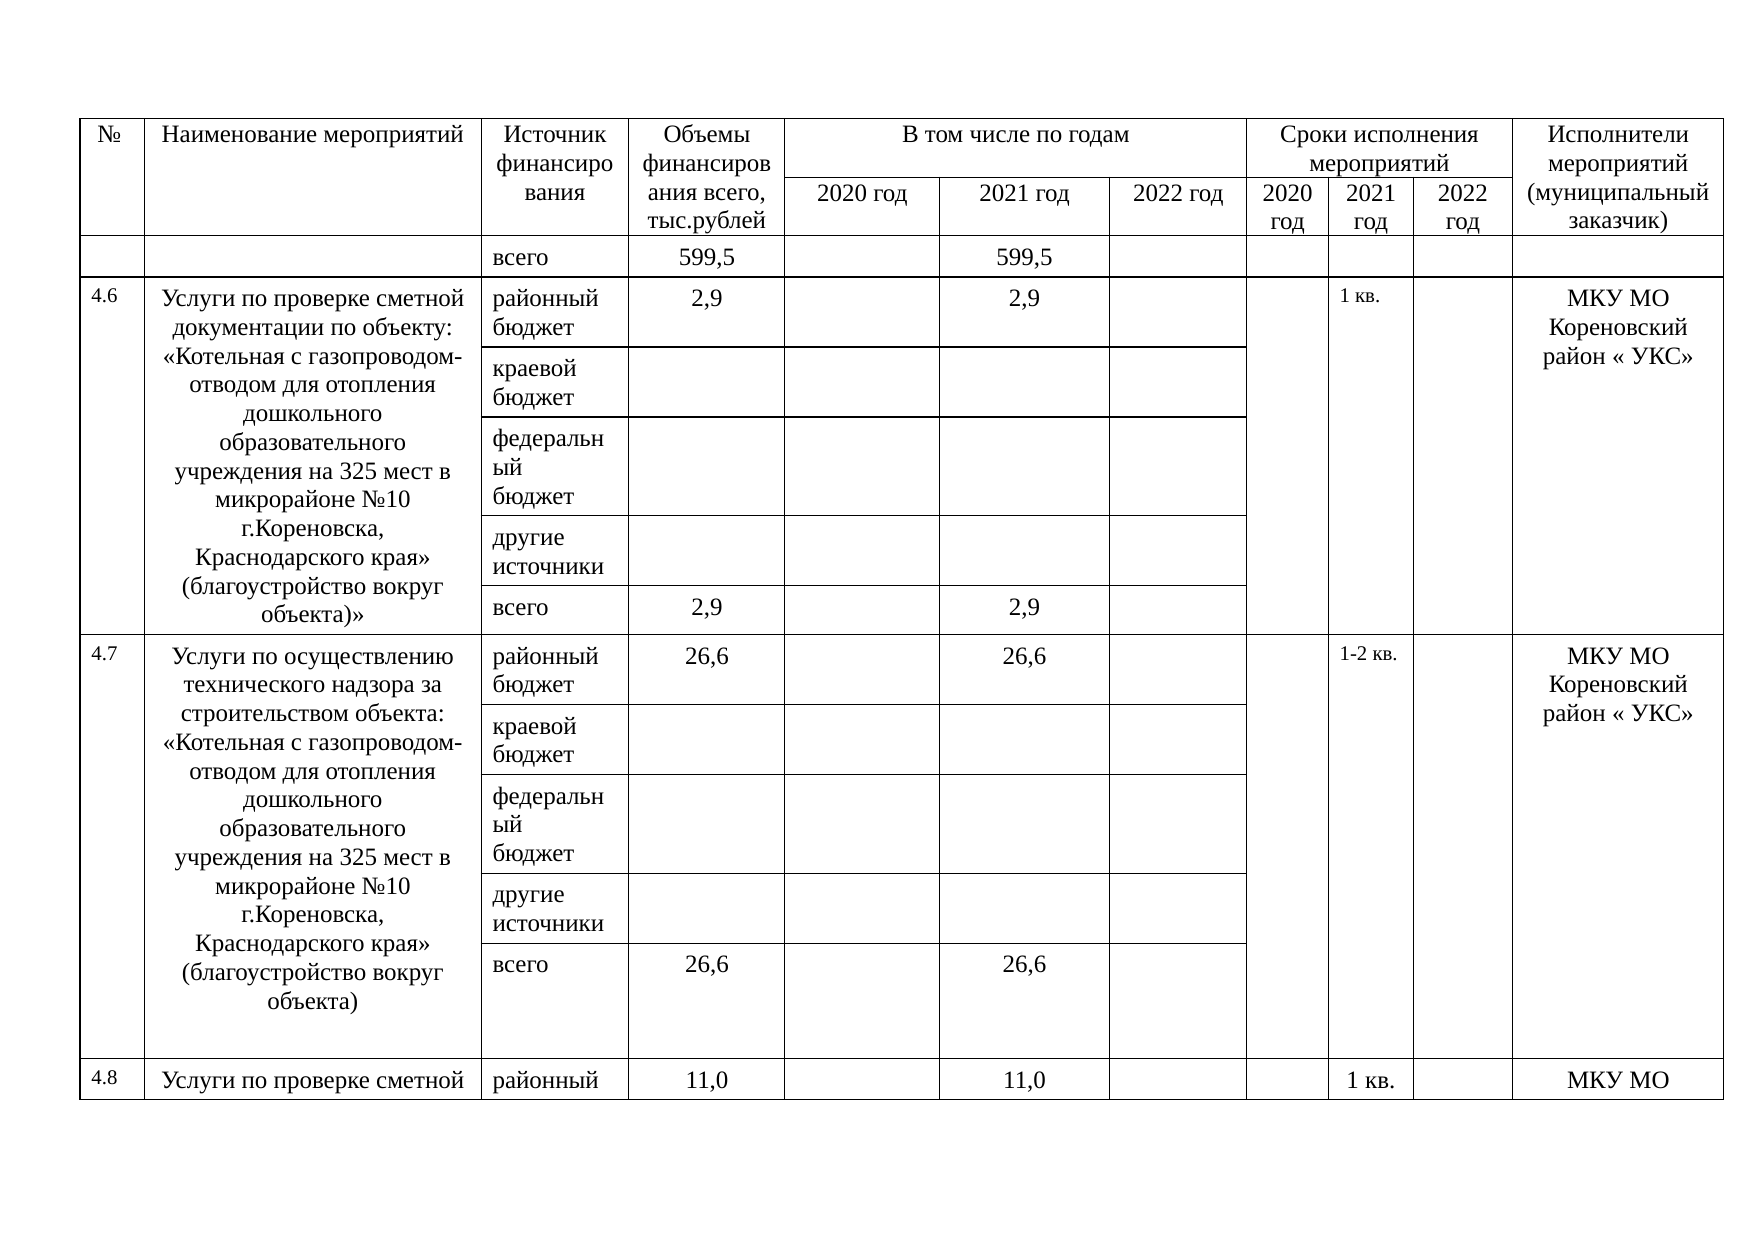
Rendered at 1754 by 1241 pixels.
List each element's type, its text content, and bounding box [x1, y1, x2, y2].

table_cell [1247, 1059, 1328, 1099]
table_cell [785, 775, 939, 873]
table_cell 2022 год [1110, 178, 1246, 235]
table_cell краевой бюджет [482, 348, 628, 416]
table_cell [940, 874, 1109, 943]
table_cell [1110, 348, 1246, 416]
table_cell [1414, 236, 1512, 276]
table_cell [629, 775, 784, 873]
table_cell 4.6 [81, 278, 144, 634]
table_cell 26,6 [629, 944, 784, 1058]
table_cell [1247, 236, 1328, 276]
table_cell МКУ МО [1513, 1059, 1723, 1099]
table_cell 2020 год [785, 178, 939, 235]
table_cell 2022 год [1414, 178, 1512, 235]
table_header Наименование мероприятий [145, 119, 481, 235]
table_cell 4.7 [81, 635, 144, 1058]
table_cell [1110, 635, 1246, 704]
table_cell [940, 775, 1109, 873]
table_cell всего [482, 586, 628, 634]
table_cell [940, 348, 1109, 416]
table_cell [785, 944, 939, 1058]
table_header В том числе по годам [785, 119, 1246, 177]
table_cell [629, 348, 784, 416]
table_cell 11,0 [940, 1059, 1109, 1099]
table_cell другие источники [482, 516, 628, 585]
table_cell районный [482, 1059, 628, 1099]
table_cell районный бюджет [482, 635, 628, 704]
table_cell 599,5 [940, 236, 1109, 276]
table_cell 2021 год [1329, 178, 1413, 235]
table_cell [1110, 418, 1246, 515]
table_cell [1414, 278, 1512, 634]
table_cell районный бюджет [482, 278, 628, 346]
table_cell всего [482, 236, 628, 276]
table_cell федеральный бюджет [482, 775, 628, 873]
table_cell [1414, 1059, 1512, 1099]
table_cell 26,6 [940, 944, 1109, 1058]
table_cell краевой бюджет [482, 705, 628, 774]
table_cell [785, 635, 939, 704]
table_cell Услуги по осуществлению технического надзора за строительством объекта: «Котельная с газопроводом-отводом для отопления дошкольного образовательного учреждения на 325 мест в микрорайоне №10 г.Кореновска, Краснодарского края» (благоустройство вокруг объекта) [145, 635, 481, 1058]
table_cell [785, 348, 939, 416]
table_header Объемы финансирования всего, тыс.рублей [629, 119, 784, 235]
table_cell [629, 874, 784, 943]
table_cell [785, 874, 939, 943]
table_cell 2,9 [940, 586, 1109, 634]
table_header № [81, 119, 144, 235]
table_cell [1110, 775, 1246, 873]
table_cell другие источники [482, 874, 628, 943]
table_cell [1110, 236, 1246, 276]
table_cell [785, 418, 939, 515]
table_cell всего [482, 944, 628, 1058]
table_header Источник финансирования [482, 119, 628, 235]
table_cell [1110, 1059, 1246, 1099]
table_cell 26,6 [629, 635, 784, 704]
table_cell 1 кв. [1329, 278, 1413, 634]
table_cell 2021 год [940, 178, 1109, 235]
table_header Исполнители мероприятий (муниципальный заказчик) [1513, 119, 1723, 235]
table_cell [785, 586, 939, 634]
table_cell [785, 236, 939, 276]
table_cell 26,6 [940, 635, 1109, 704]
table_cell [1513, 236, 1723, 276]
table_cell [1247, 635, 1328, 1058]
table_cell 2,9 [629, 586, 784, 634]
table_cell 11,0 [629, 1059, 784, 1099]
table_cell МКУ МО Кореновский район « УКС» [1513, 635, 1723, 1058]
table_cell 2020 год [1247, 178, 1328, 235]
table_cell 2,9 [940, 278, 1109, 346]
table_cell [785, 516, 939, 585]
table_cell Услуги по проверке сметной документации по объекту: «Котельная с газопроводом-отводом для отопления дошкольного образовательного учреждения на 325 мест в микрорайоне №10 г.Кореновска, Краснодарского края» (благоустройство вокруг объекта)» [145, 278, 481, 634]
table_cell [940, 705, 1109, 774]
table_cell [785, 278, 939, 346]
table_cell [1110, 516, 1246, 585]
table_cell 2,9 [629, 278, 784, 346]
table_cell [1110, 278, 1246, 346]
table_cell [940, 418, 1109, 515]
table_cell [785, 1059, 939, 1099]
table_cell [145, 236, 481, 276]
table_cell [629, 418, 784, 515]
table_cell [1414, 635, 1512, 1058]
table_cell [940, 516, 1109, 585]
table_cell [1110, 874, 1246, 943]
table_cell [1110, 586, 1246, 634]
table_header Сроки исполнения мероприятий [1247, 119, 1512, 177]
table_cell [1110, 944, 1246, 1058]
table_cell [1247, 278, 1328, 634]
table_cell 1-2 кв. [1329, 635, 1413, 1058]
table_cell Услуги по проверке сметной [145, 1059, 481, 1099]
table_cell [1329, 236, 1413, 276]
table_cell [629, 516, 784, 585]
table_cell [81, 236, 144, 276]
table_cell [785, 705, 939, 774]
table_cell [1110, 705, 1246, 774]
table_cell 1 кв. [1329, 1059, 1413, 1099]
table_cell 4.8 [81, 1059, 144, 1099]
table_cell [629, 705, 784, 774]
table_cell 599,5 [629, 236, 784, 276]
table_cell МКУ МО Кореновский район « УКС» [1513, 278, 1723, 634]
table_cell федеральный бюджет [482, 418, 628, 515]
